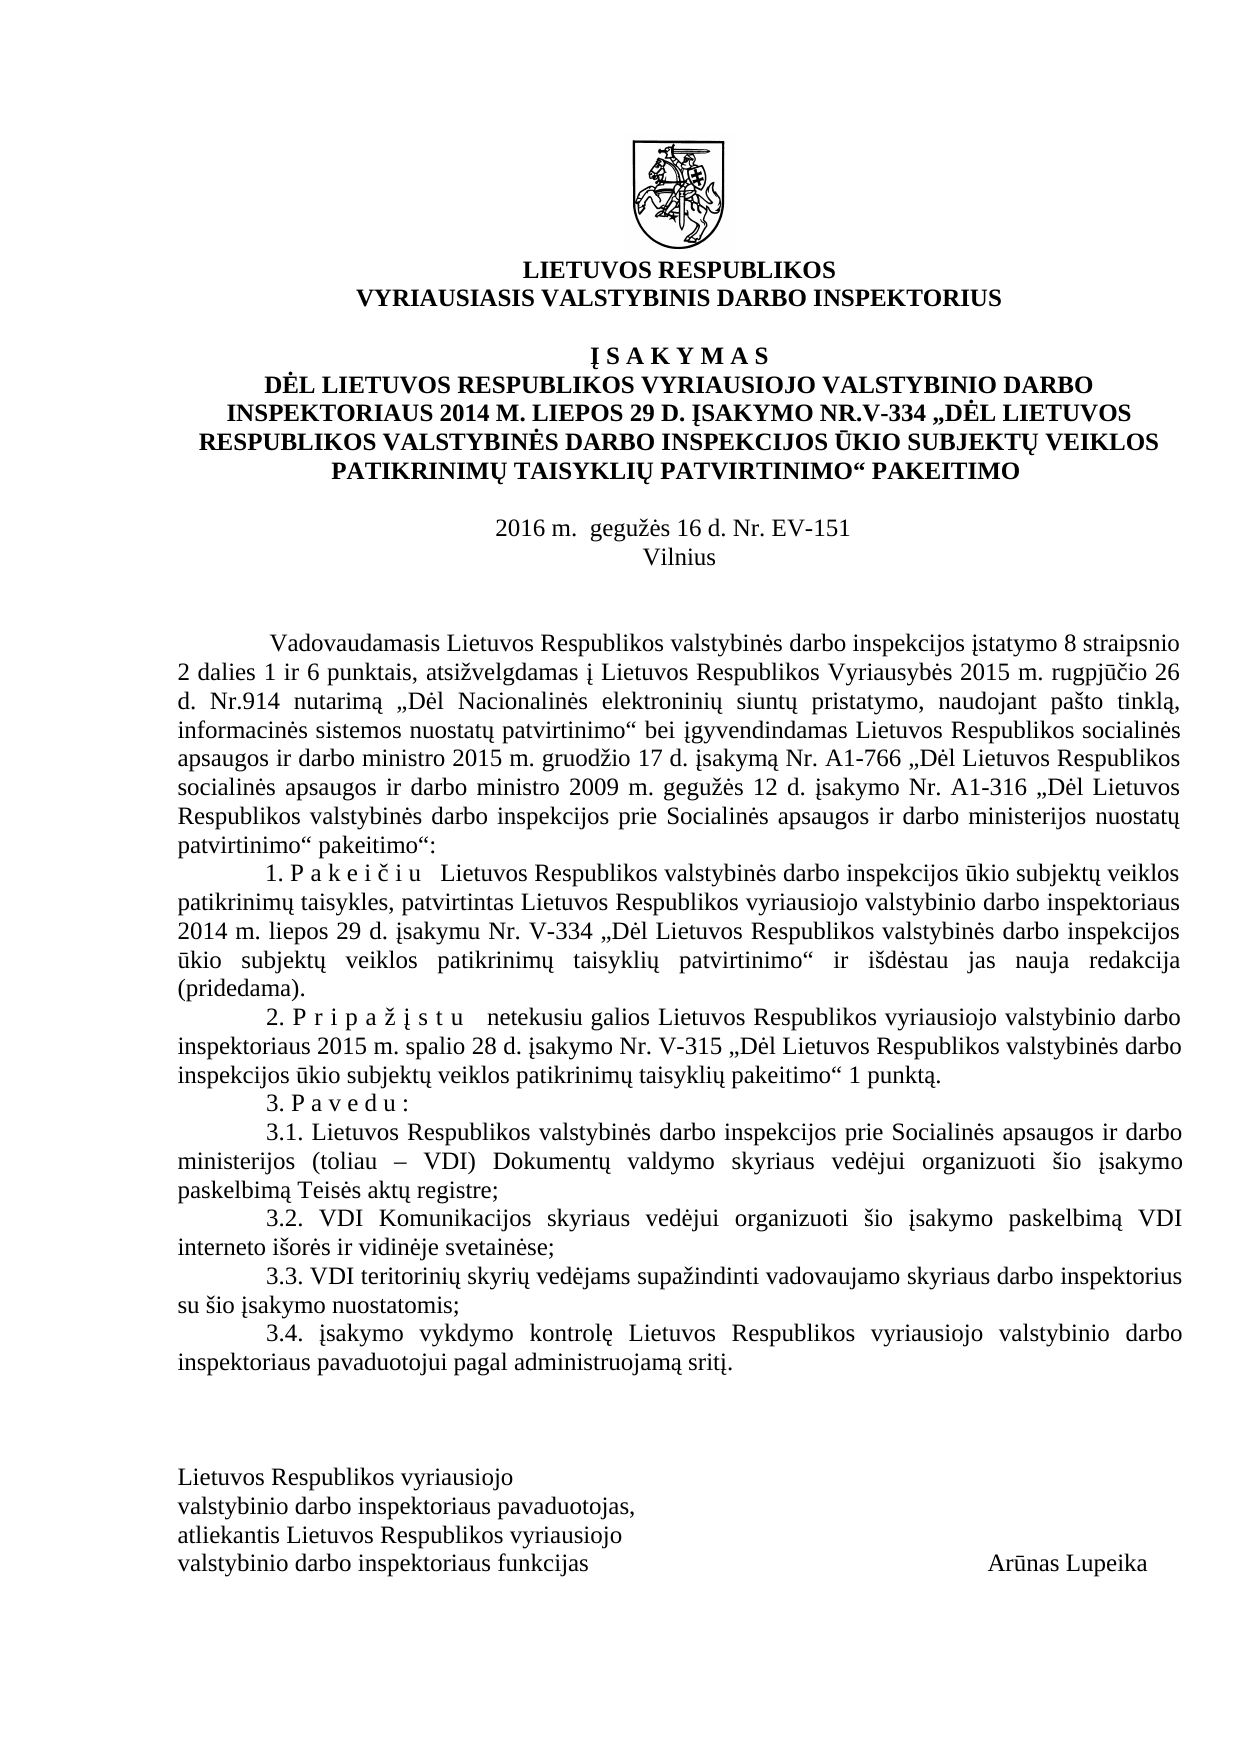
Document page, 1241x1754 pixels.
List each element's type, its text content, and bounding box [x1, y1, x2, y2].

text Vadovaudamasis Lietuvos Respublikos valstybinės darbo inspekcijos įstatymo 8 straipsnio 2 dalies 1 ir 6 punktais, atsižvelgdamas į Lietuvos Respublikos Vyriausybės 2015 m. rugpjūčio 26 d. Nr.914 nutarimą „Dėl Nacionalinės elektroninių siuntų pristatymo, naudojant pašto tinklą, informacinės sistemos nuostatų patvirtinimo“ bei įgyvendindamas Lietuvos Respublikos socialinės apsaugos ir darbo ministro 2015 m. gruodžio 17 d. įsakymą Nr. A1-766 „Dėl Lietuvos Respublikos socialinės apsaugos ir darbo ministro 2009 m. gegužės 12 d. įsakymo Nr. A1-316 „Dėl Lietuvos Respublikos valstybinės darbo inspekcijos prie Socialinės apsaugos ir darbo ministerijos nuostatų patvirtinimo“ pakeitimo“: [177, 628, 1181, 858]
text DĖL LIETUVOS RESPUBLIKOS VYRIAUSIOJO VALSTYBINIO DARBO INSPEKTORIAUS 2014 M. LIEPOS 29 D. ĮSAKYMO NR.V-334 „DĖL LIETUVOS RESPUBLIKOS VALSTYBINĖS DARBO INSPEKCIJOS ŪKIO SUBJEKTŲ VEIKLOS PATIKRINIMŲ TAISYKLIŲ PATVIRTINIMO“ PAKEITIMO [177, 370, 1181, 485]
text LIETUVOS RESPUBLIKOS [177, 255, 1181, 283]
text Lietuvos Respublikos vyriausiojo [177, 1462, 1181, 1491]
text 1. P a k e i č i u Lietuvos Respublikos valstybinės darbo inspekcijos ūkio subjektų veiklos patikrinimų taisykles, patvirtintas Lietuvos Respublikos vyriausiojo valstybinio darbo inspektoriaus 2014 m. liepos 29 d. įsakymu Nr. V-334 „Dėl Lietuvos Respublikos valstybinės darbo inspekcijos ūkio subjektų veiklos patikrinimų taisyklių patvirtinimo“ ir išdėstau jas nauja redakcija (pridedama). [177, 858, 1181, 1002]
text Vilnius [177, 542, 1181, 571]
text 3.4. įsakymo vykdymo kontrolę Lietuvos Respublikos vyriausiojo valstybinio darbo inspektoriaus pavaduotojui pagal administruojamą sritį. [177, 1318, 1183, 1376]
text 3. P a v e d u : [177, 1088, 1183, 1117]
text Į S A K Y M A S [177, 341, 1181, 370]
text atliekantis Lietuvos Respublikos vyriausiojo [177, 1520, 1181, 1548]
text valstybinio darbo inspektoriaus pavaduotojas, [177, 1491, 1181, 1520]
text 3.1. Lietuvos Respublikos valstybinės darbo inspekcijos prie Socialinės apsaugos ir darbo ministerijos (toliau – VDI) Dokumentų valdymo skyriaus vedėjui organizuoti šio įsakymo paskelbimą Teisės aktų registre; [177, 1117, 1183, 1203]
text 2. P r i p a ž į s t u netekusiu galios Lietuvos Respublikos vyriausiojo valstybinio darbo inspektoriaus 2015 m. spalio 28 d. įsakymo Nr. V-315 „Dėl Lietuvos Respublikos valstybinės darbo inspekcijos ūkio subjektų veiklos patikrinimų taisyklių pakeitimo“ 1 punktą. [177, 1002, 1183, 1088]
text VYRIAUSIASIS VALSTYBINIS DARBO INSPEKTORIUS [177, 283, 1181, 312]
text valstybinio darbo inspektoriaus funkcijas Arūnas Lupeika [177, 1548, 1181, 1577]
text 2016 m. gegužės 16 d. Nr. EV-151 [177, 513, 1181, 542]
text 3.2. VDI Komunikacijos skyriaus vedėjui organizuoti šio įsakymo paskelbimą VDI interneto išorės ir vidinėje svetainėse; [177, 1203, 1183, 1261]
text 3.3. VDI teritorinių skyrių vedėjams supažindinti vadovaujamo skyriaus darbo inspektorius su šio įsakymo nuostatomis; [177, 1261, 1183, 1318]
